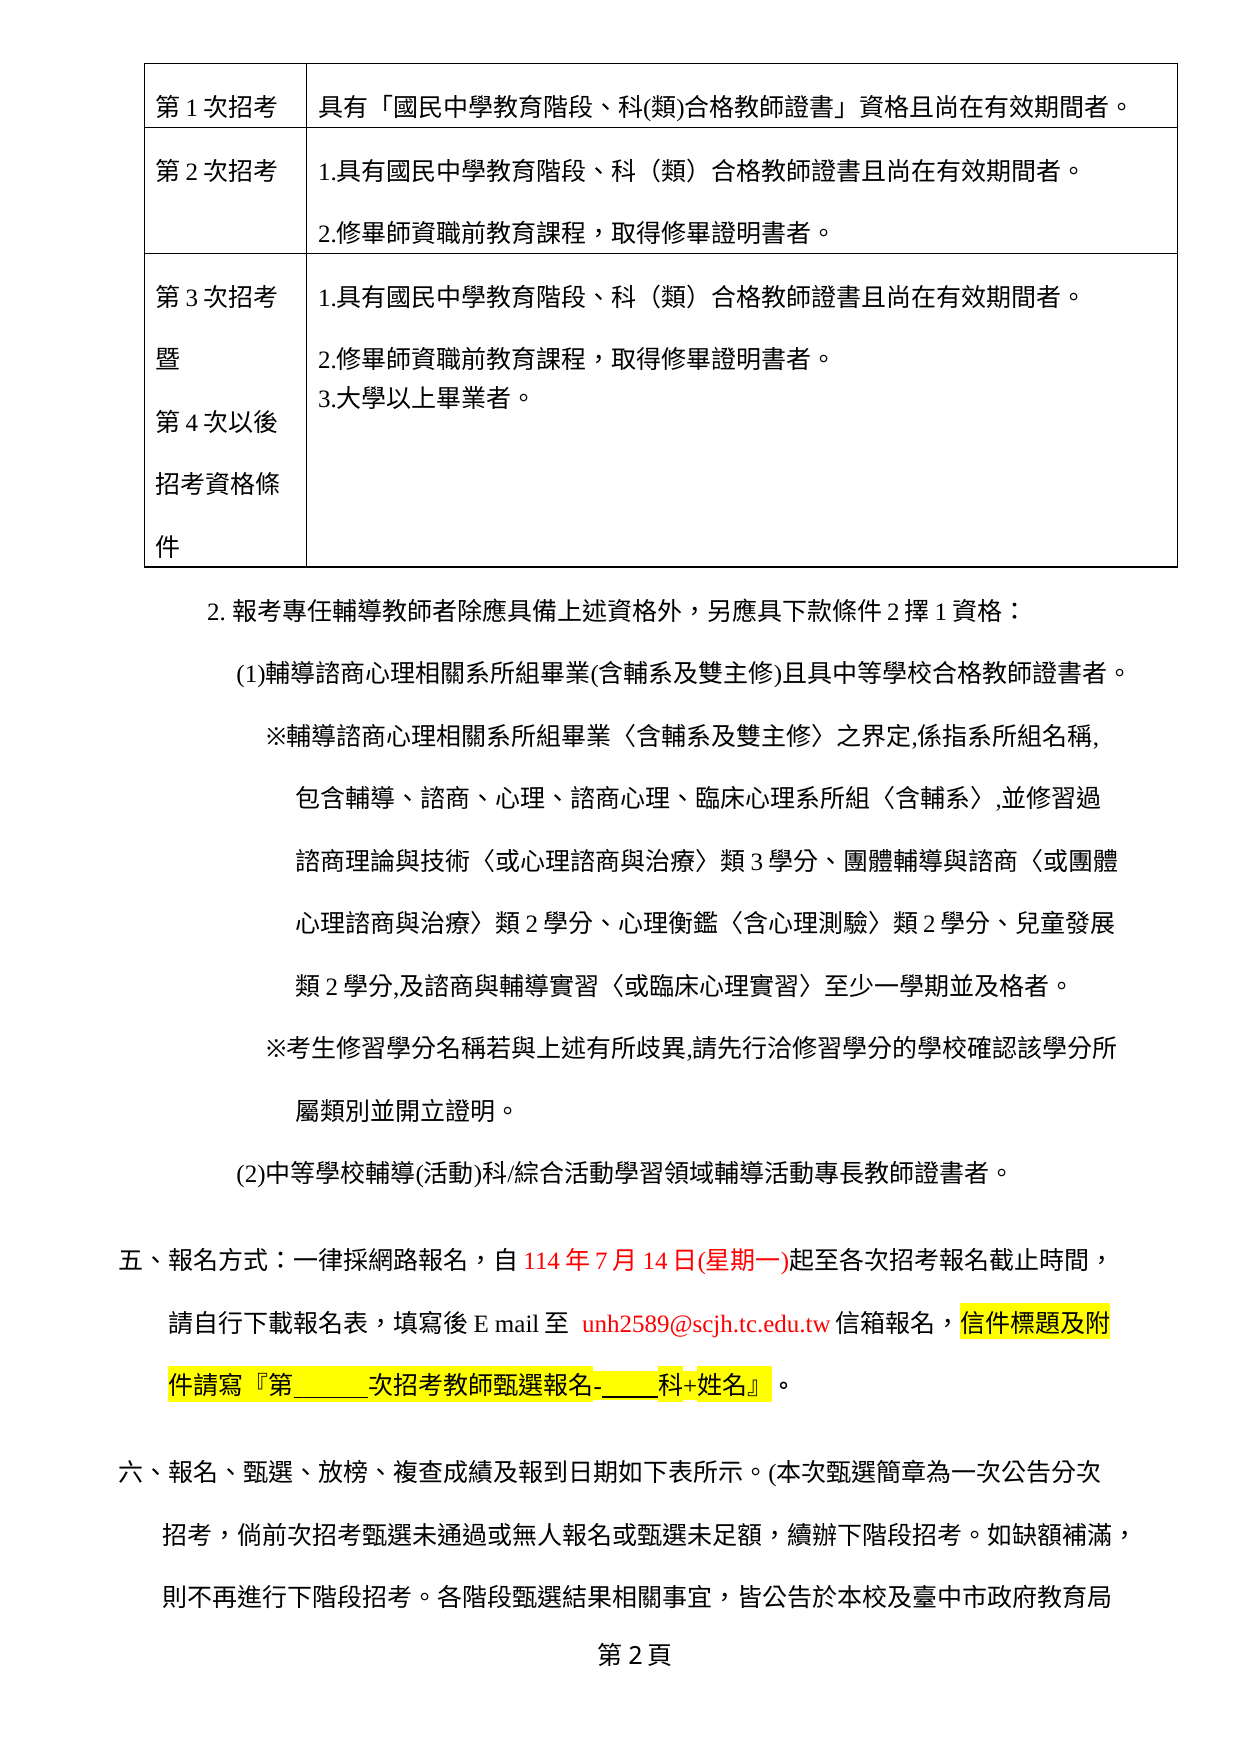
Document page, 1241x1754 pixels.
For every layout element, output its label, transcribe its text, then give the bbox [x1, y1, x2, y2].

table_cell 第3次招考暨 第4次以後招考資格條件 [145, 254, 306, 566]
table_header 第1次招考 [145, 64, 306, 127]
table_cell 1.具有國民中學教育階段、科（類）合格教師證書且尚在有效期間者。 2.修畢師資職前教育課程，取得修畢證明書者。 3.大學以上畢業者。 [307, 254, 1177, 566]
text 2. 報考專任輔導教師者除應具備上述資格外，另應具下款條件2擇1資格： [207, 568, 1122, 630]
text ※考生修習學分名稱若與上述有所歧異,請先行洽修習學分的學校確認該學分所屬類別並開立證明。 [266, 1005, 1122, 1130]
table_header 具有「國民中學教育階段、科(類)合格教師證書」資格且尚在有效期間者。 [307, 64, 1177, 127]
text (2)中等學校輔導(活動)科/綜合活動學習領域輔導活動專長教師證書者。 [168, 1130, 1122, 1192]
text ※輔導諮商心理相關系所組畢業〈含輔系及雙主修〉之界定,係指系所組名稱,包含輔導、諮商、心理、諮商心理、臨床心理系所組〈含輔系〉,並修習過諮商理論與技術〈或心理諮商與治療〉類3學分、團體輔導與諮商〈或團體心理諮商與治療〉類2學分、心理衡鑑〈含心理測驗〉類2學分、兒童發展類2學分,及諮商與輔導實習〈或臨床心理實習〉至少一學期並及格者。 [266, 692, 1122, 1005]
table_cell 第2次招考 [145, 128, 306, 253]
table_cell 1.具有國民中學教育階段、科（類）合格教師證書且尚在有效期間者。 2.修畢師資職前教育課程，取得修畢證明書者。 [307, 128, 1177, 253]
text (1)輔導諮商心理相關系所組畢業(含輔系及雙主修)且具中等學校合格教師證書者。 [236, 630, 1122, 692]
text 五、報名方式：一律採網路報名，自114年7月14日(星期一)起至各次招考報名截止時間，請自行下載報名表，填寫後E mail至 unh2589@scjh.tc.edu.tw信箱報名，信件標題及附件請寫『第 次招考教師甄選報名- 科+姓名』。 [118, 1217, 1122, 1404]
text 六、報名、甄選、放榜、複查成績及報到日期如下表所示。(本次甄選簡章為一次公告分次招考，倘前次招考甄選未通過或無人報名或甄選未足額，續辦下階段招考。如缺額補滿，則不再進行下階段招考。各階段甄選結果相關事宜，皆公告於本校及臺中市政府教育局網站。) [118, 1429, 1122, 1617]
